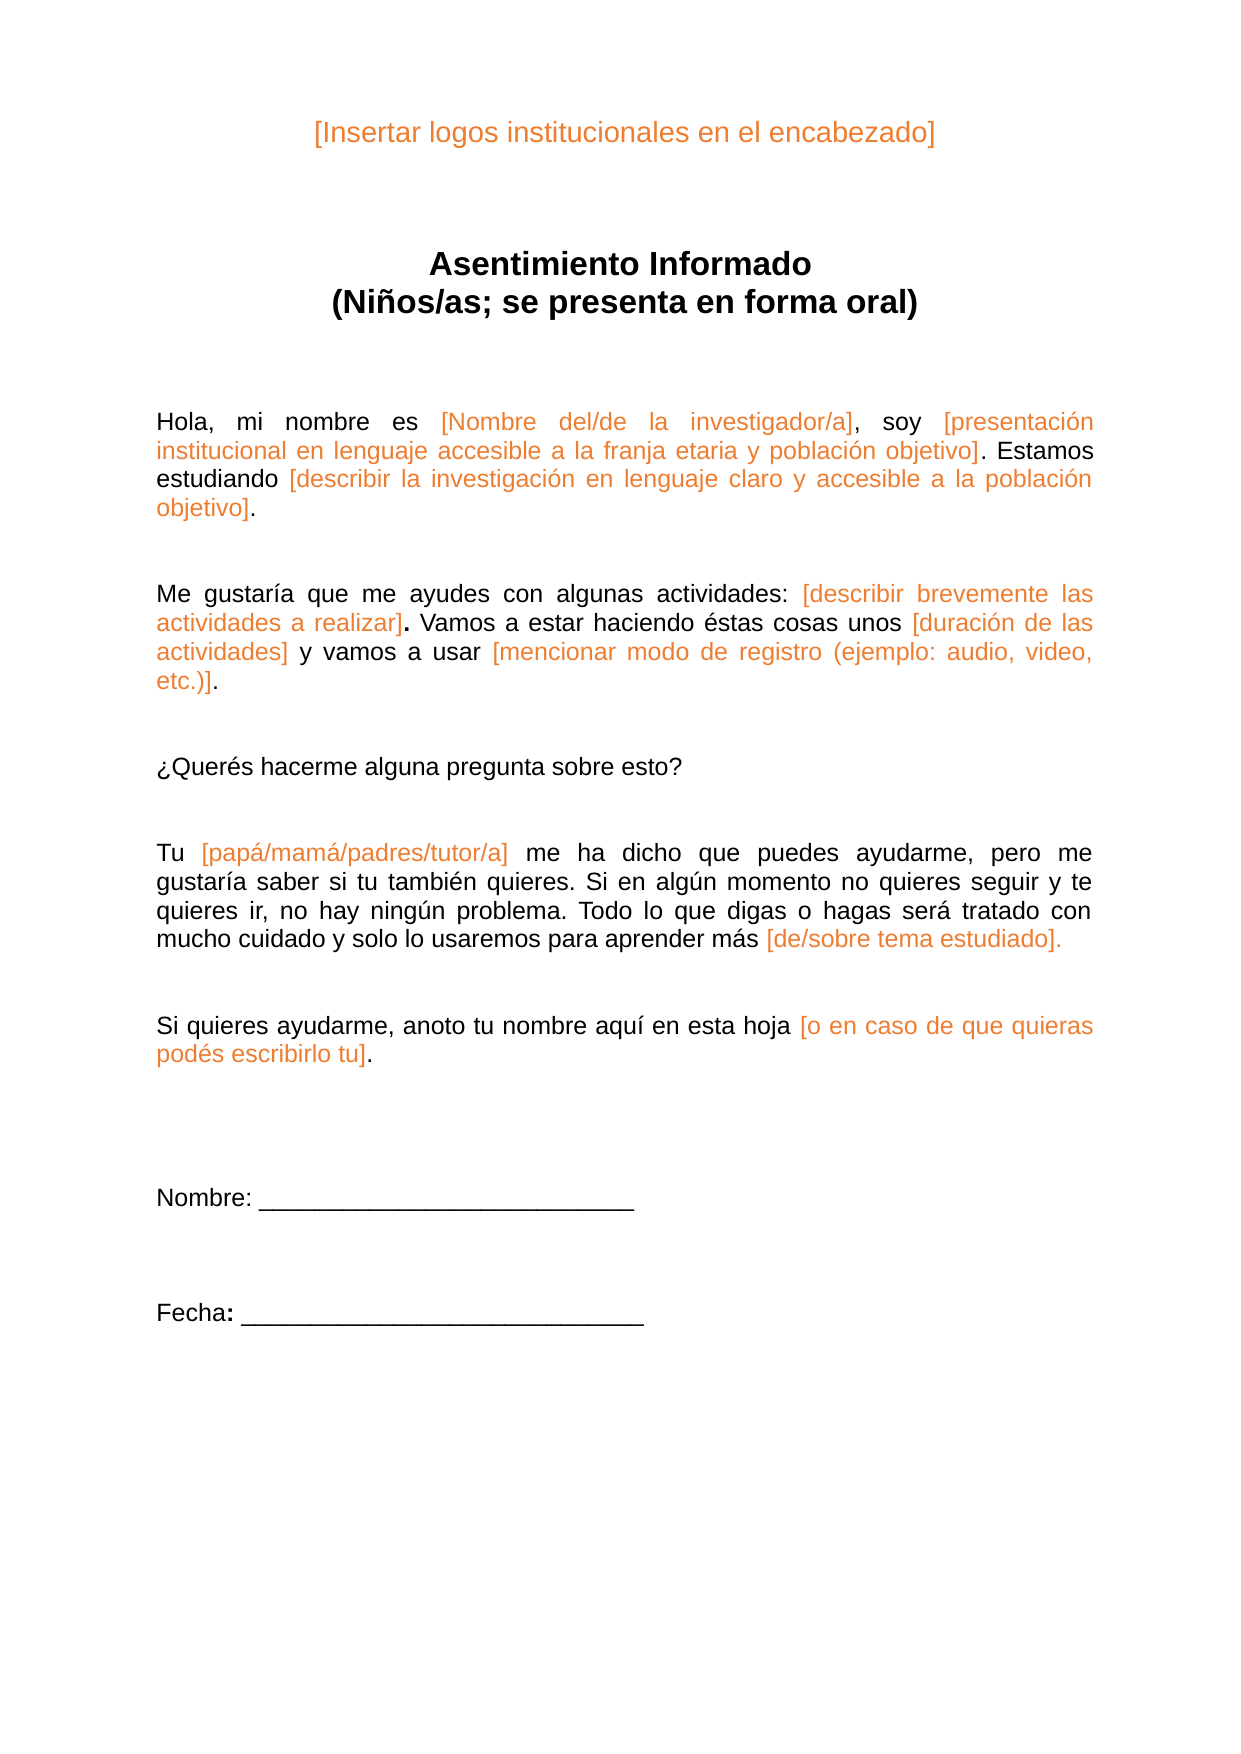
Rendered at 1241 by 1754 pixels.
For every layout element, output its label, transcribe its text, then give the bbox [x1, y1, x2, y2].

text Tu [papá/mamá/padres/tutor/a] me ha dicho que puedes ayudarme, pero me gustaría saber si tu también quieres. Si en algún momento no quieres seguir y te quieres ir, no hay ningún problema. Todo lo que digas o hagas será tratado con mucho cuidado y solo lo usaremos para aprender más [de/sobre tema estudiado]. [156, 838, 1094, 953]
text ¿Querés hacerme alguna pregunta sobre esto? [156, 752, 1094, 781]
text (Niños/as; se presenta en forma oral) [156, 282, 1094, 321]
text Me gustaría que me ayudes con algunas actividades: [describir brevemente las actividades a realizar]. Vamos a estar haciendo éstas cosas unos [duración de las actividades] y vamos a usar [mencionar modo de registro (ejemplo: audio, video, etc.)]. [156, 579, 1094, 694]
text Si quieres ayudarme, anoto tu nombre aquí en esta hoja [o en caso de que quieras podés escribirlo tu]. [156, 1011, 1094, 1068]
text Nombre: ___________________________ [156, 1183, 1094, 1212]
text Asentimiento Informado [156, 244, 1094, 282]
text Hola, mi nombre es [Nombre del/de la investigador/a], soy [presentación institucional en lenguaje accesible a la franja etaria y población objetivo]. Estamos estudiando [describir la investigación en lenguaje claro y accesible a la población objetivo]. [156, 407, 1094, 522]
text Fecha: _____________________________ [156, 1298, 1094, 1327]
